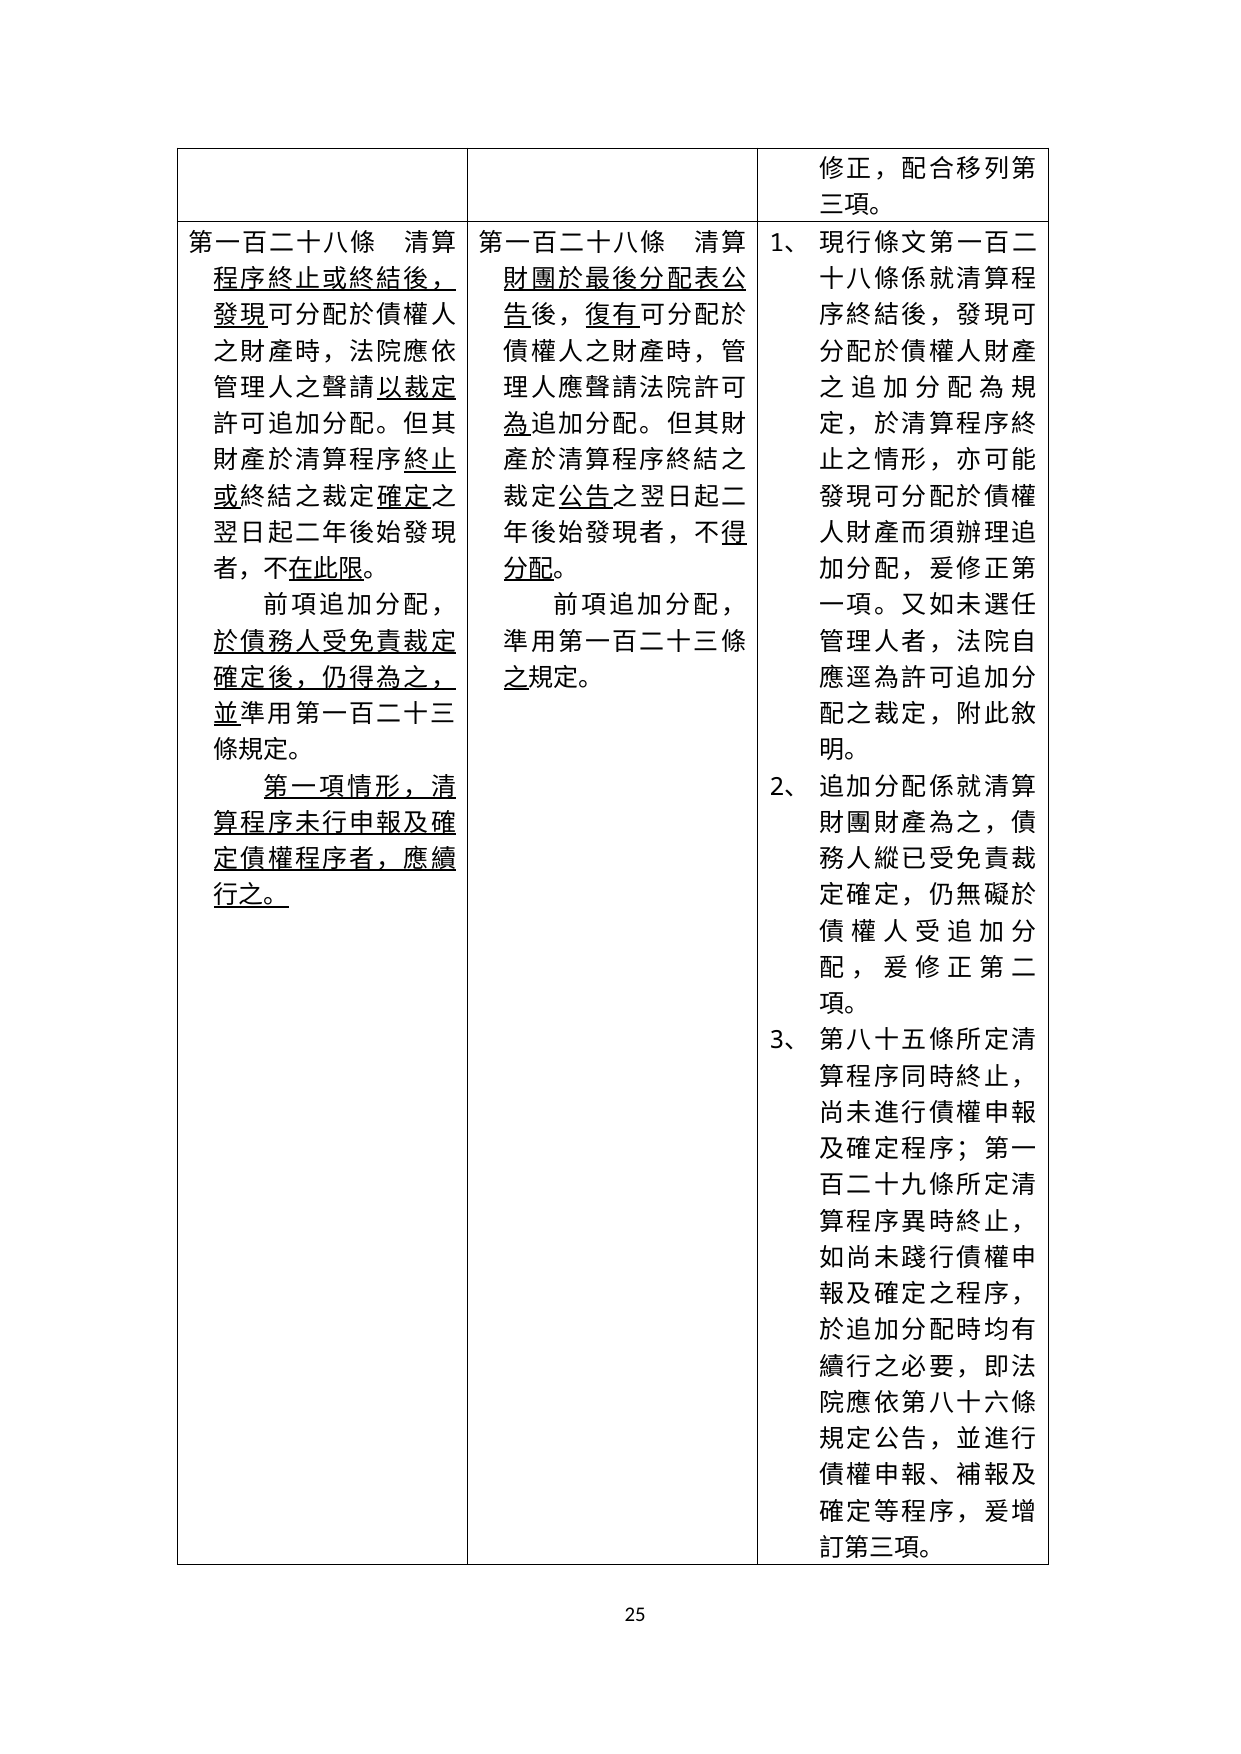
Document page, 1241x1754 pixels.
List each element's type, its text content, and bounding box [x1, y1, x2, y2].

table_cell 第一百二十八條 清算財團於最後分配表公告後，復有可分配於債權人之財產時，管理人應聲請法院許可為追加分配。但其財產於清算程序終結之裁定公告之翌日起二年後始發現者，不得分配。 前項追加分配，準用第一百二十三條之規定。 [468, 222, 757, 1563]
table_cell 第一百二十八條 清算程序終止或終結後，發現可分配於債權人之財產時，法院應依管理人之聲請以裁定許可追加分配。但其財產於清算程序終止或終結之裁定確定之翌日起二年後始發現者，不在此限。 前項追加分配，於債務人受免責裁定確定後，仍得為之，並準用第一百二十三條規定。 第一項情形，清算程序未行申報及確定債權程序者，應續行之。 [178, 222, 467, 1563]
table_cell [178, 149, 467, 221]
table_cell 現行條文第一項之債權應由管理人估定之，並以其估定之金額列入分配；又普通保證債權於法院裁定開始清算程序後，債權人對主債務人求償不足額已確定者，固得以該不足受償額全額列入分配，惟如尚未確定，亦有估定之必要，均宜予明定，爰修正第一項。 為保障債權人得透過集團性之債務清理程序公平受償，並達債務清理之目的，現行條文第二項、第三項關於附期限之債權視為已到期，及開始清算程序後無利息者應扣除中間利息之規定，於更生程序中亦應適用，爰修正移列第三十二條之一第一項、第二項。 現行條文第一項規定之債權，既係由管理人估定其金額，如債權人或債務人對該估定金額有爭議，其處理程序，宜準用第三十六條規定，爰增訂第二項。 現行條文第四項未修正，配合移列第三項。 [758, 149, 1048, 221]
table_cell [468, 149, 757, 221]
table_cell 現行條文第一百二十八條係就清算程序終結後，發現可分配於債權人財產之追加分配為規定，於清算程序終止之情形，亦可能發現可分配於債權人財產而須辦理追加分配，爰修正第一項。又如未選任管理人者，法院自應逕為許可追加分配之裁定，附此敘明。 追加分配係就清算財團財產為之，債務人縱已受免責裁定確定，仍無礙於債權人受追加分配，爰修正第二項。 第八十五條所定清算程序同時終止，尚未進行債權申報及確定程序；第一百二十九條所定清算程序異時終止，如尚未踐行債權申報及確定之程序，於追加分配時均有續行之必要，即法院應依第八十六條規定公告，並進行債權申報、補報及確定等程序，爰增訂第三項。 [758, 222, 1048, 1563]
